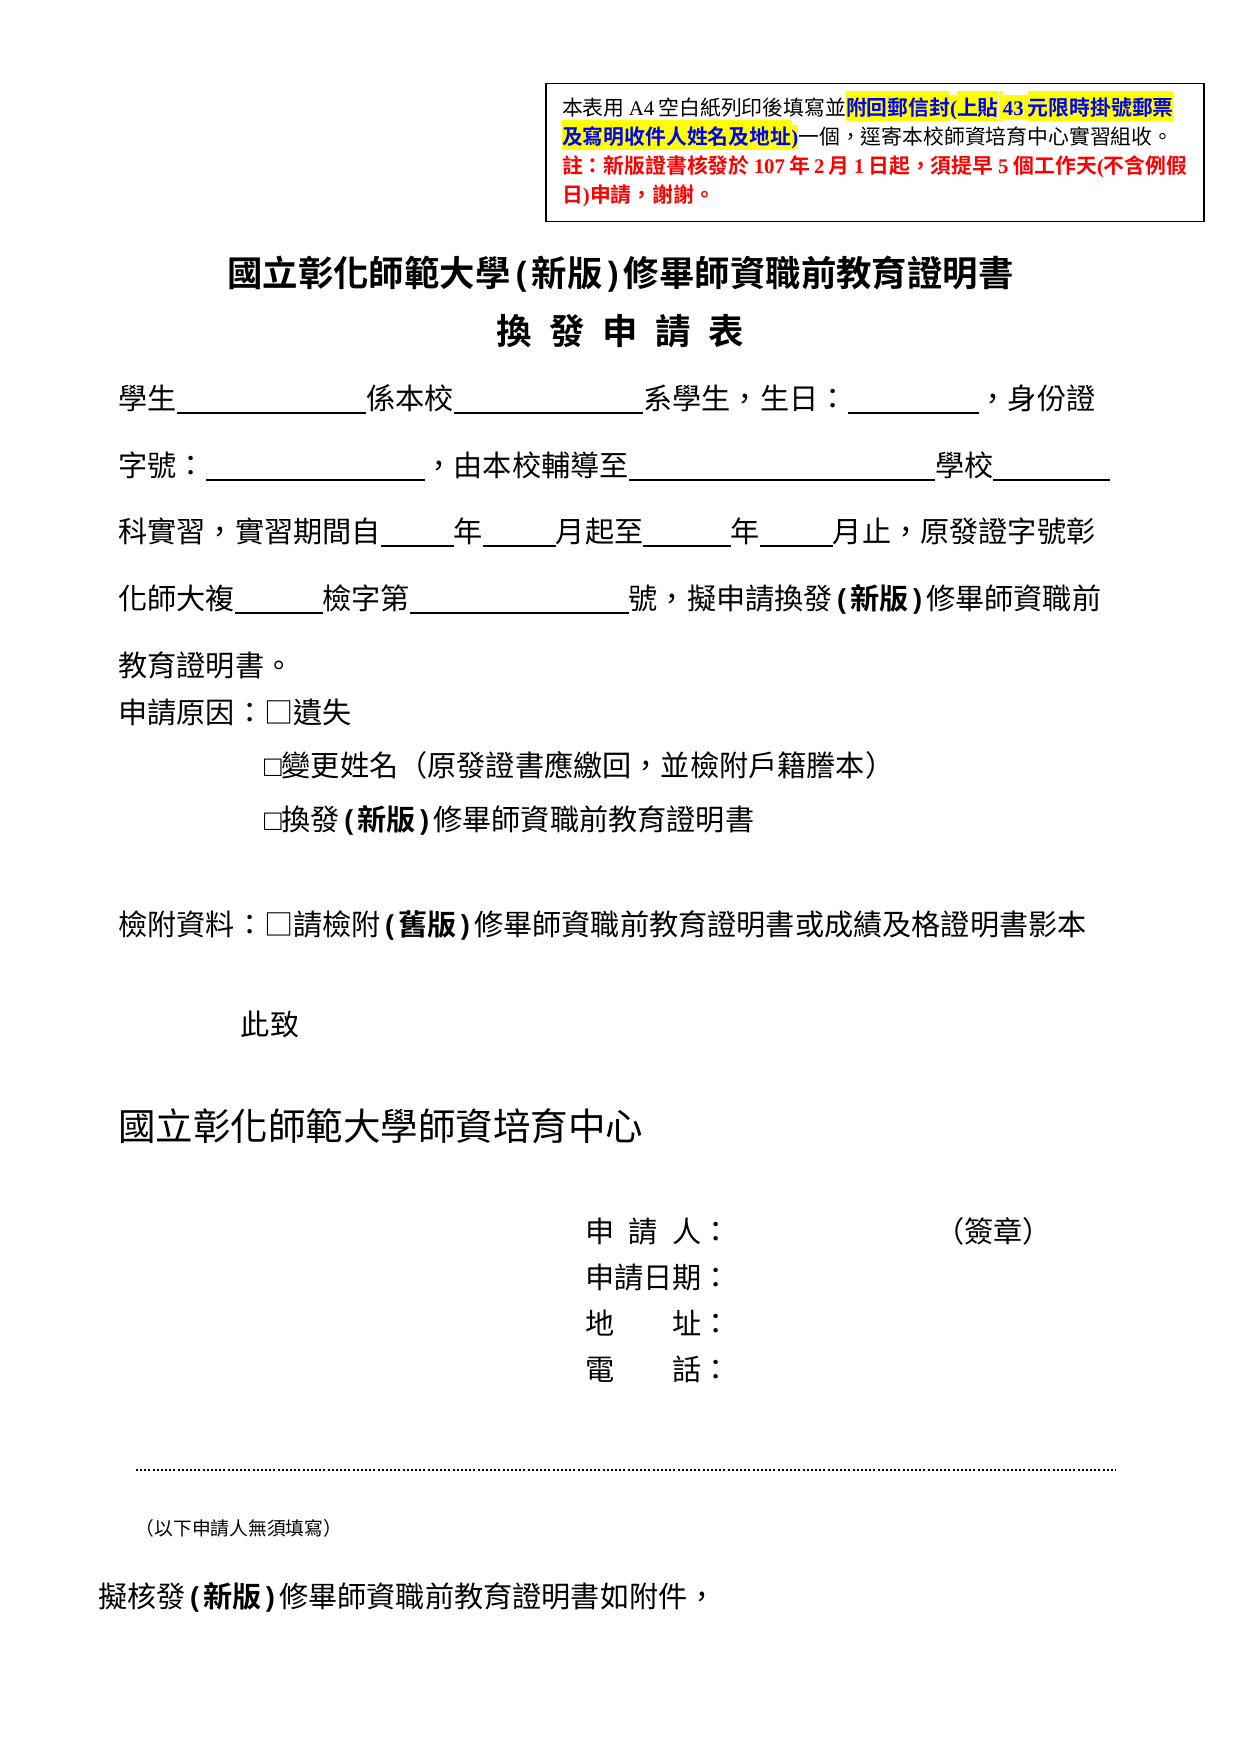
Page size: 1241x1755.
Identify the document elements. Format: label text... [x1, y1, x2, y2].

text 地 址： [118, 1297, 1122, 1343]
text 申請日期： [118, 1252, 1122, 1297]
text （以下申請人無須填寫） [118, 1504, 1122, 1544]
text □換發(新版)修畢師資職前教育證明書 [118, 804, 1122, 837]
text 電 話： [118, 1343, 1122, 1389]
text 申 請 人： （簽章） [118, 1206, 1122, 1252]
text 擬核發(新版)修畢師資職前教育證明書如附件， [81, 1574, 1164, 1616]
text 檢附資料：□請檢附(舊版)修畢師資職前教育證明書或成績及格證明書影本 [118, 912, 1122, 942]
text 本表用A4空白紙列印後填寫並附回郵信封(上貼43元限時掛號郵票及寫明收件人姓名及地址)一個，逕寄本校師資培育中心實習組收。 [562, 92, 1188, 150]
text □變更姓名（原發證書應繳回，並檢附戶籍謄本） [118, 750, 1122, 783]
text 學生 係本校 系學生，生日： ，身份證字號： ，由本校輔導至 學校 科實習，實習期間自 年 月起至 年 月止，原發證字號彰化師大複 檢字第 號，擬申請換發(新版)修畢師資職前教育證明書。 [118, 356, 1122, 689]
text 國立彰化師範大學(新版)修畢師資職前教育證明書 [118, 239, 1122, 298]
text 換 發 申 請 表 [118, 298, 1122, 356]
text 申請原因：□遺失 [118, 700, 1122, 729]
text 註：新版證書核發於107年2月1日起，須提早 5 個工作天(不含例假日)申請，謝謝。 [562, 150, 1188, 208]
text 國立彰化師範大學師資培育中心 [118, 1097, 1122, 1152]
text 此致 [118, 1002, 1122, 1044]
